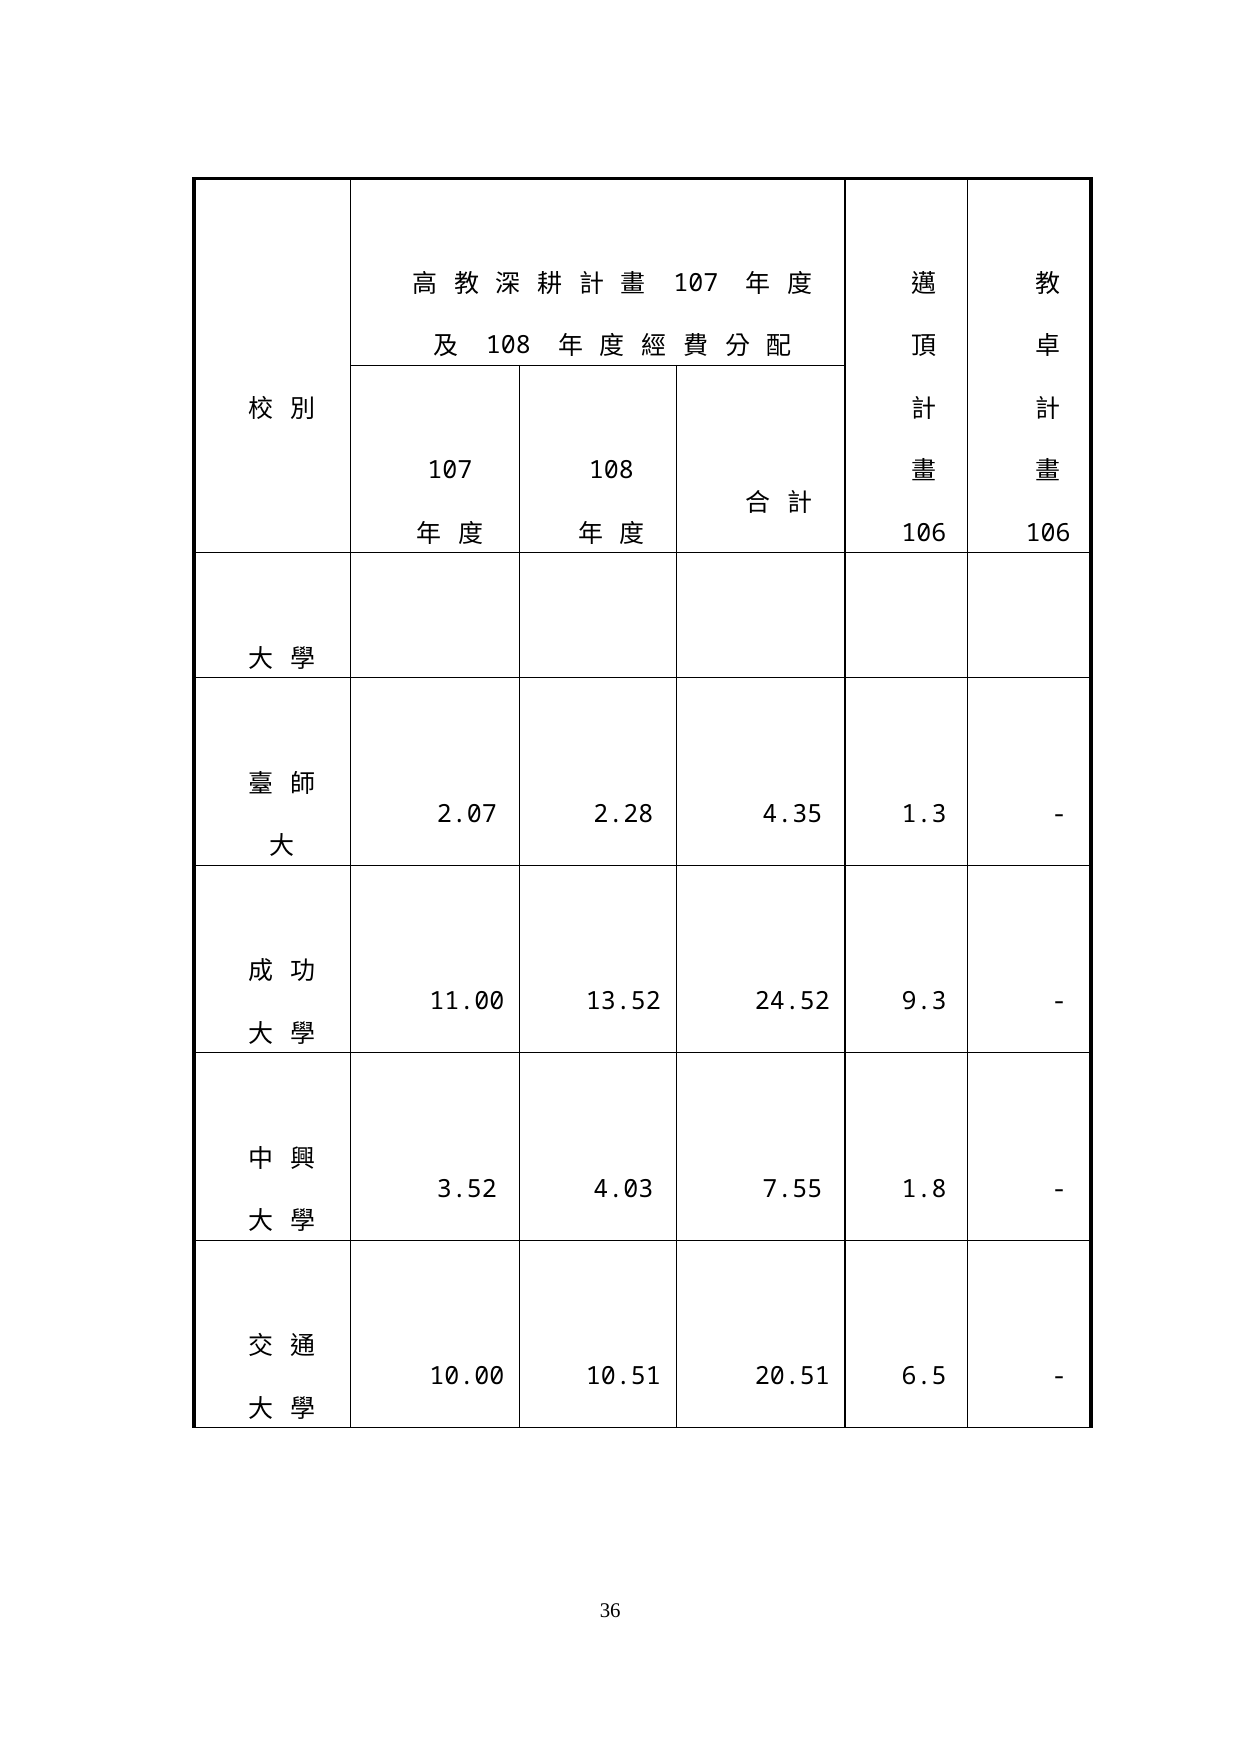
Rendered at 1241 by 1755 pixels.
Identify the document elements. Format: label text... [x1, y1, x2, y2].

table_cell 9.3 [846, 866, 967, 1052]
table_cell 10.51 [520, 1241, 676, 1427]
table_cell 107年度 [351, 366, 519, 552]
table_cell 11.00 [351, 866, 519, 1052]
table_cell 10.00 [351, 1241, 519, 1427]
table_cell 7.55 [677, 1053, 844, 1240]
table_header 邁頂計畫106年度經費分配 [846, 180, 967, 552]
table_cell 4.35 [677, 678, 844, 865]
table_cell 1.3 [846, 678, 967, 865]
table_cell 6.5 [846, 1241, 967, 1427]
table_cell 大學 [196, 553, 350, 677]
table_cell 中興大學 [196, 1053, 350, 1240]
table_cell 4.03 [520, 1053, 676, 1240]
table_cell [351, 553, 519, 677]
table_cell 成功大學 [196, 866, 350, 1052]
table_cell 交通大學 [196, 1241, 350, 1427]
table_cell 20.51 [677, 1241, 844, 1427]
table_cell 臺師大 [196, 678, 350, 865]
table_cell 108年度 [520, 366, 676, 552]
table_cell - [968, 678, 1089, 865]
table_cell [677, 553, 844, 677]
table_cell - [968, 553, 1089, 677]
table_header 高教深耕計畫107年度及108年度經費分配 [351, 180, 844, 365]
table_cell 13.52 [520, 866, 676, 1052]
table_cell 24.52 [677, 866, 844, 1052]
table_cell [846, 553, 967, 677]
table_cell - [968, 866, 1089, 1052]
table_cell 合計 [677, 366, 844, 552]
table_cell [520, 553, 676, 677]
table_header 校別 [196, 180, 350, 552]
table_cell - [968, 1053, 1089, 1240]
table_cell 2.28 [520, 678, 676, 865]
table_header 教卓計畫106年度經費分配 [968, 180, 1089, 552]
table_cell 1.8 [846, 1053, 967, 1240]
table_cell - [968, 1241, 1089, 1427]
table_cell 3.52 [351, 1053, 519, 1240]
table_cell 2.07 [351, 678, 519, 865]
